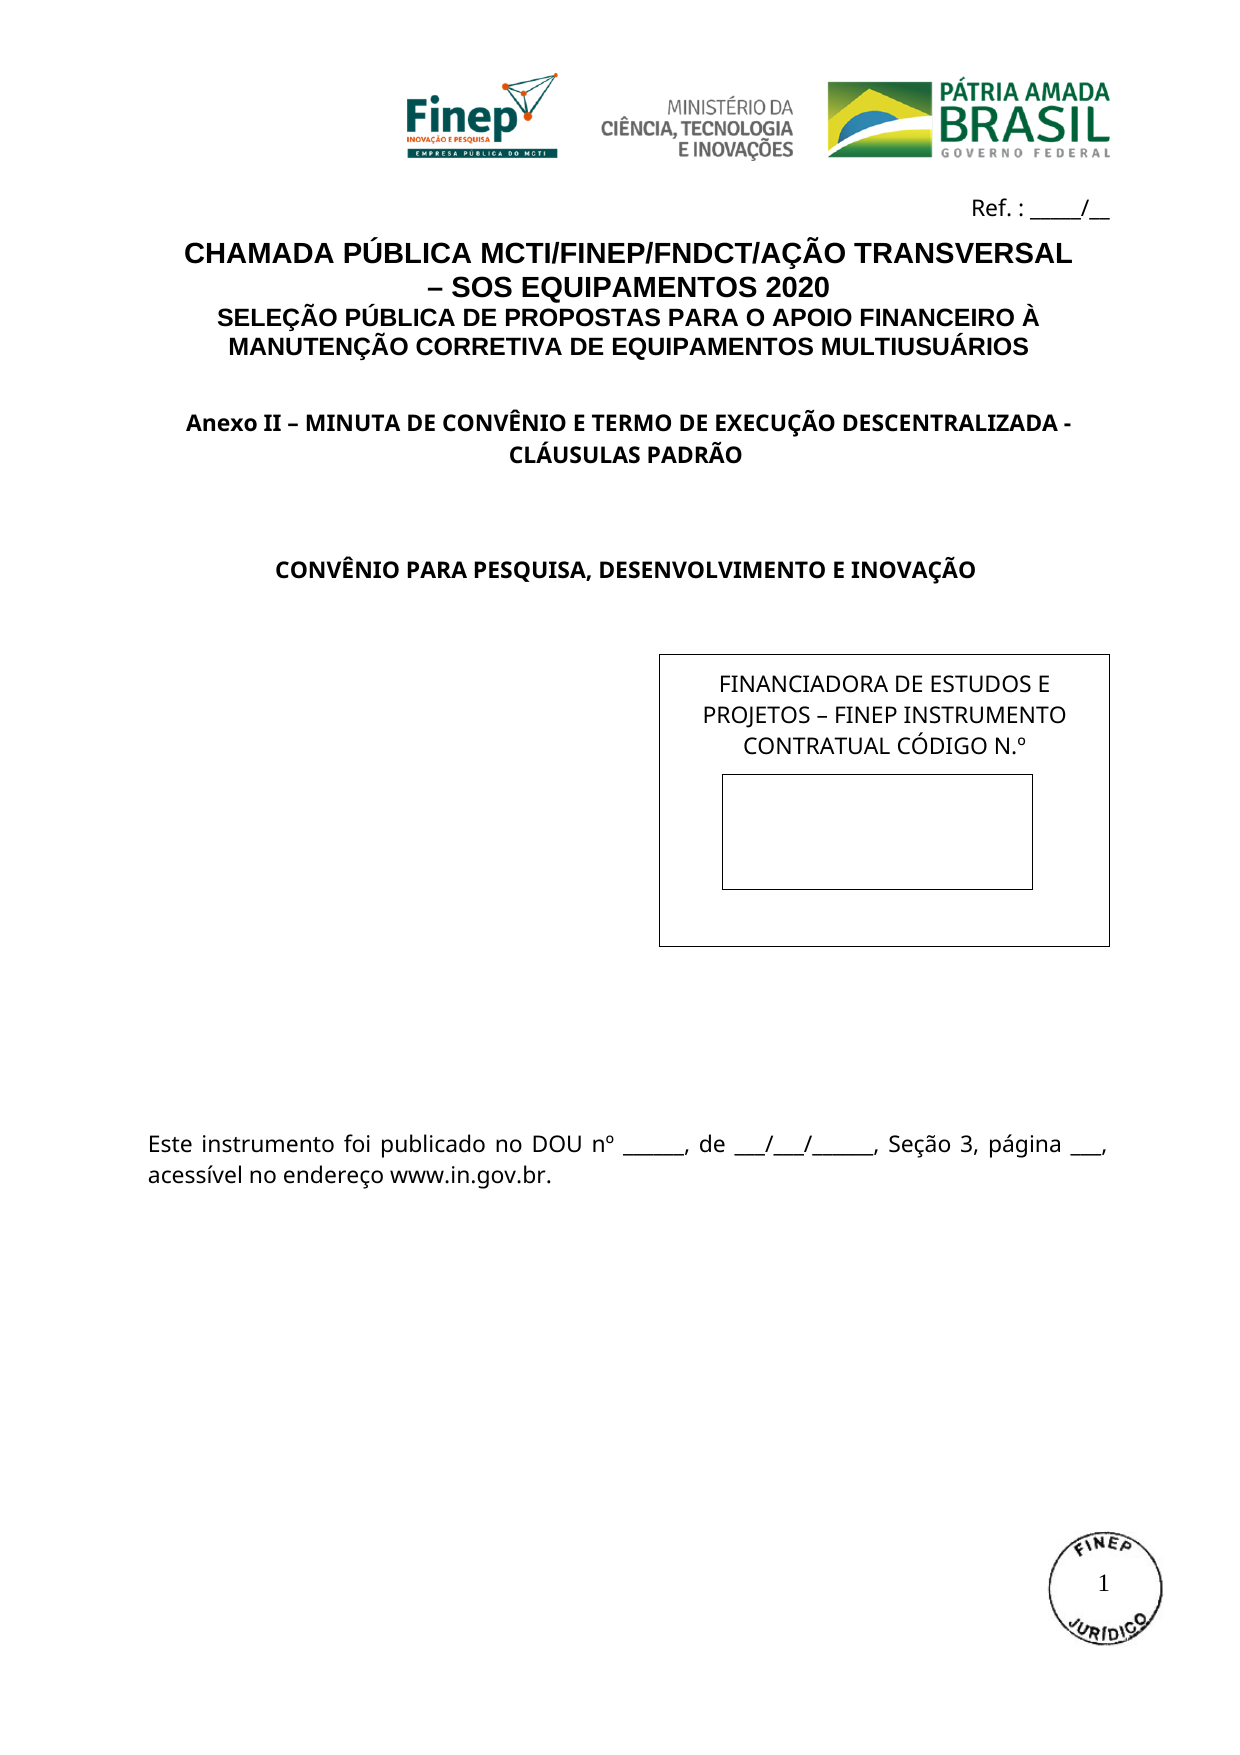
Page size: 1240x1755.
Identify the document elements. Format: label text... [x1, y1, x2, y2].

text CHAMADA PÚBLICA MCTI/FINEP/FNDCT/AÇÃO TRANSVERSAL [148, 236, 1110, 270]
table_cell [723, 775, 763, 889]
subtitle Anexo II – MINUTA DE CONVÊNIO E TERMO DE EXECUÇÃO DESCENTRALIZADA - CLÁUSULAS PADRÃO [148, 407, 1110, 470]
table_cell [1033, 831, 1109, 889]
table_cell [660, 889, 1109, 946]
table_cell [811, 775, 870, 889]
table_cell [870, 775, 973, 889]
table_cell [763, 775, 811, 889]
subtitle CONVÊNIO PARA PESQUISA, DESENVOLVIMENTO E INOVAÇÃO [148, 554, 1110, 586]
text Este instrumento foi publicado no DOU nº ______, de ___/___/______, Seção 3, página ___, acessível no endereço www.in.gov.br. [148, 1128, 1110, 1191]
text – SOS EQUIPAMENTOS 2020 [148, 270, 1110, 303]
table_cell [973, 775, 1032, 889]
table_cell [1033, 774, 1109, 831]
text SELEÇÃO PÚBLICA DE PROPOSTAS PARA O APOIO FINANCEIRO À MANUTENÇÃO CORRETIVA DE EQUIPAMENTOS MULTIUSUÁRIOS [148, 303, 1110, 361]
table_cell [660, 831, 722, 889]
table_cell [660, 774, 722, 831]
table_header FINANCIADORA DE ESTUDOS E PROJETOS – FINEP INSTRUMENTO CONTRATUAL CÓDIGO N.º [660, 655, 1109, 774]
